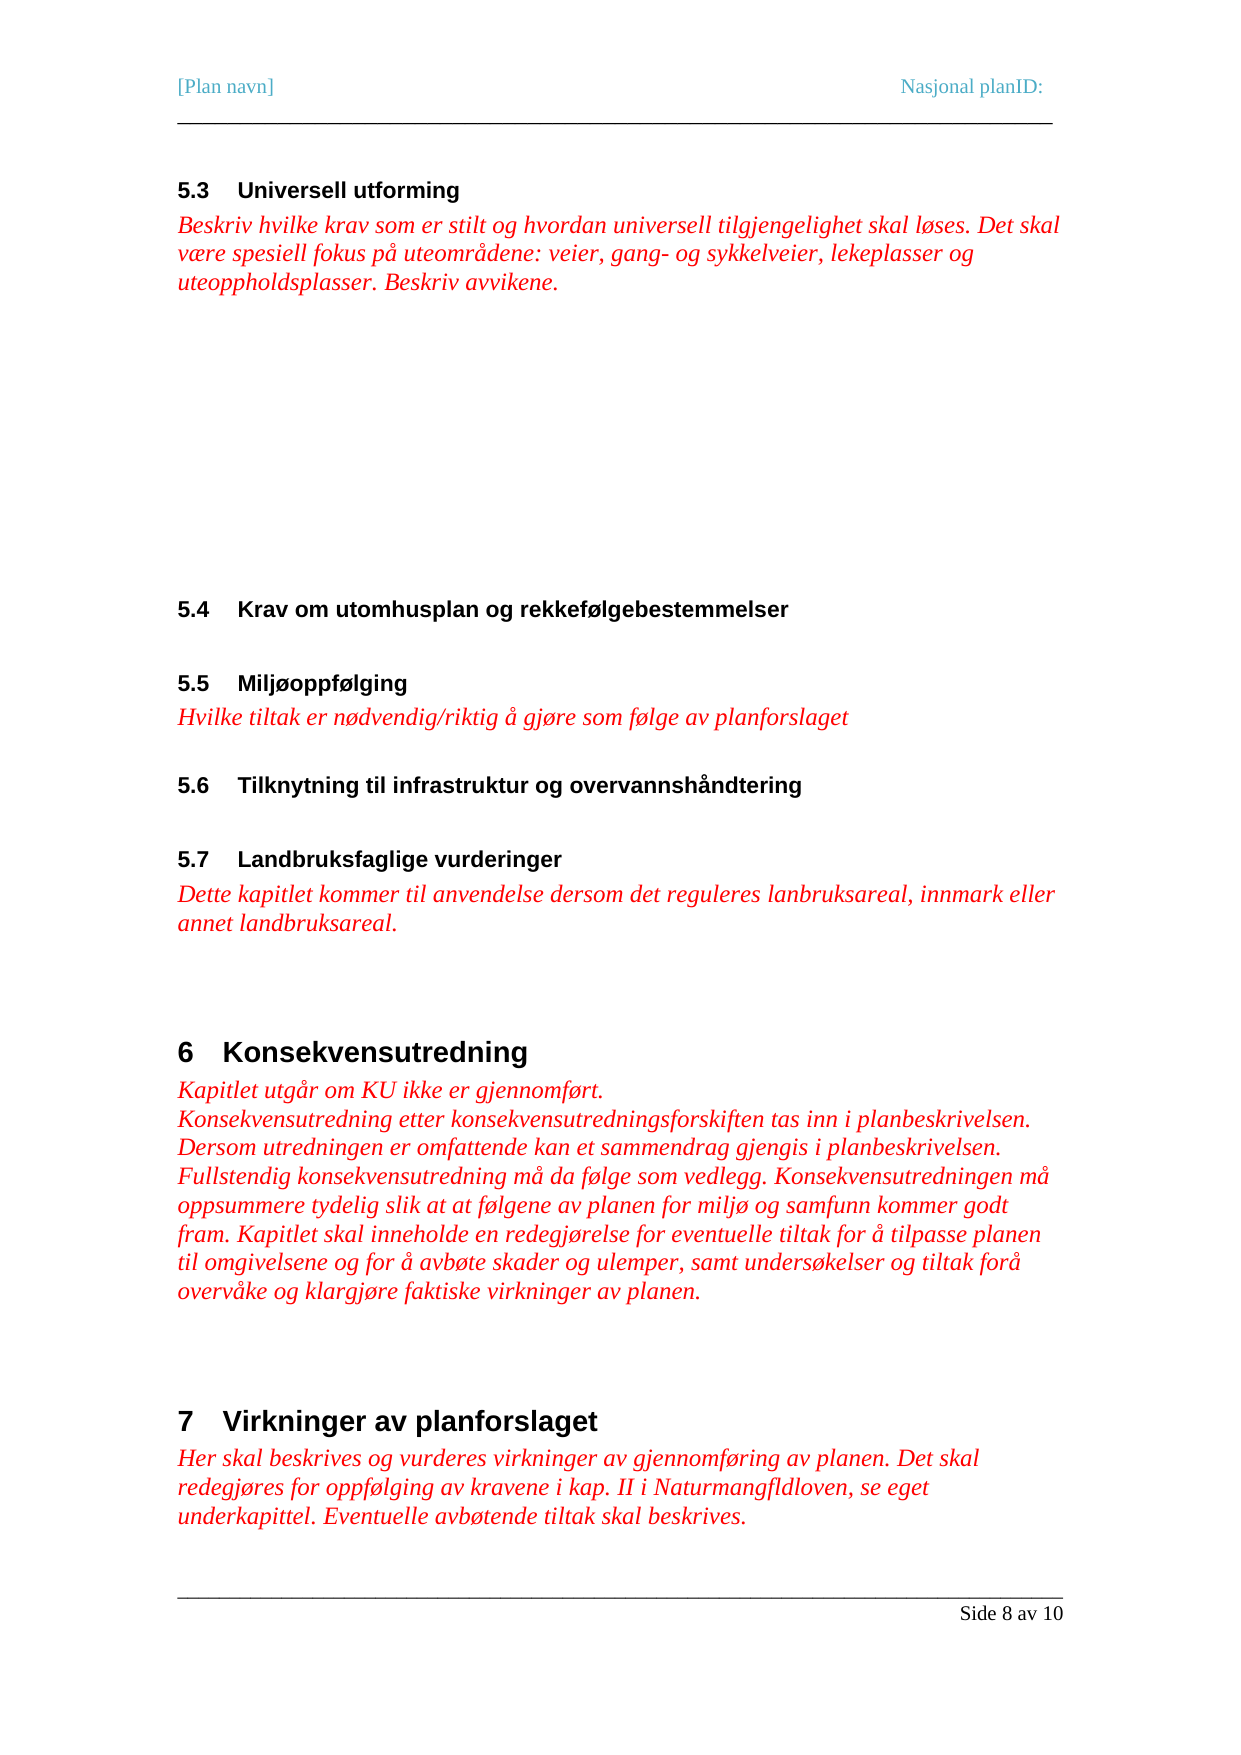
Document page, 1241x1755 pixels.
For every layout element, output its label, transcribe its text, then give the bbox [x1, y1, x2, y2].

text Beskriv hvilke krav som er stilt og hvordan universell tilgjengelighet skal løses. Det skal være spesiell fokus på uteområdene: veier, gang- og sykkelveier, lekeplasser og uteoppholdsplasser. Beskriv avvikene. [177, 210, 1063, 296]
text Her skal beskrives og vurderes virkninger av gjennomføring av planen. Det skal redegjøres for oppfølging av kravene i kap. II i Naturmangfldloven, se eget underkapittel. Eventuelle avbøtende tiltak skal beskrives. [177, 1443, 1063, 1530]
subtitle Landbruksfaglige vurderinger [177, 846, 1063, 873]
text Kapitlet utgår om KU ikke er gjennomført. [177, 1075, 1063, 1104]
subtitle Tilknytning til infrastruktur og overvannshåndtering [177, 772, 1063, 799]
text Konsekvensutredning etter konsekvensutredningsforskiften tas inn i planbeskrivelsen. Dersom utredningen er omfattende kan et sammendrag gjengis i planbeskrivelsen. Fullstendig konsekvensutredning må da følge som vedlegg. Konsekvensutredningen må oppsummere tydelig slik at at følgene av planen for miljø og samfunn kommer godt fram. Kapitlet skal inneholde en redegjørelse for eventuelle tiltak for å tilpasse planen til omgivelsene og for å avbøte skader og ulemper, samt undersøkelser og tiltak forå overvåke og klargjøre faktiske virkninger av planen. [177, 1104, 1063, 1305]
subtitle Konsekvensutredning [177, 1035, 1063, 1069]
subtitle Universell utforming [177, 177, 1063, 203]
text Hvilke tiltak er nødvendig/riktig å gjøre som følge av planforslaget [177, 702, 1063, 731]
subtitle Miljøoppfølging [177, 670, 1063, 696]
subtitle Virkninger av planforslaget [177, 1404, 1063, 1437]
subtitle Krav om utomhusplan og rekkefølgebestemmelser [177, 596, 1063, 622]
text Dette kapitlet kommer til anvendelse dersom det reguleres lanbruksareal, innmark eller annet landbruksareal. [177, 879, 1063, 936]
